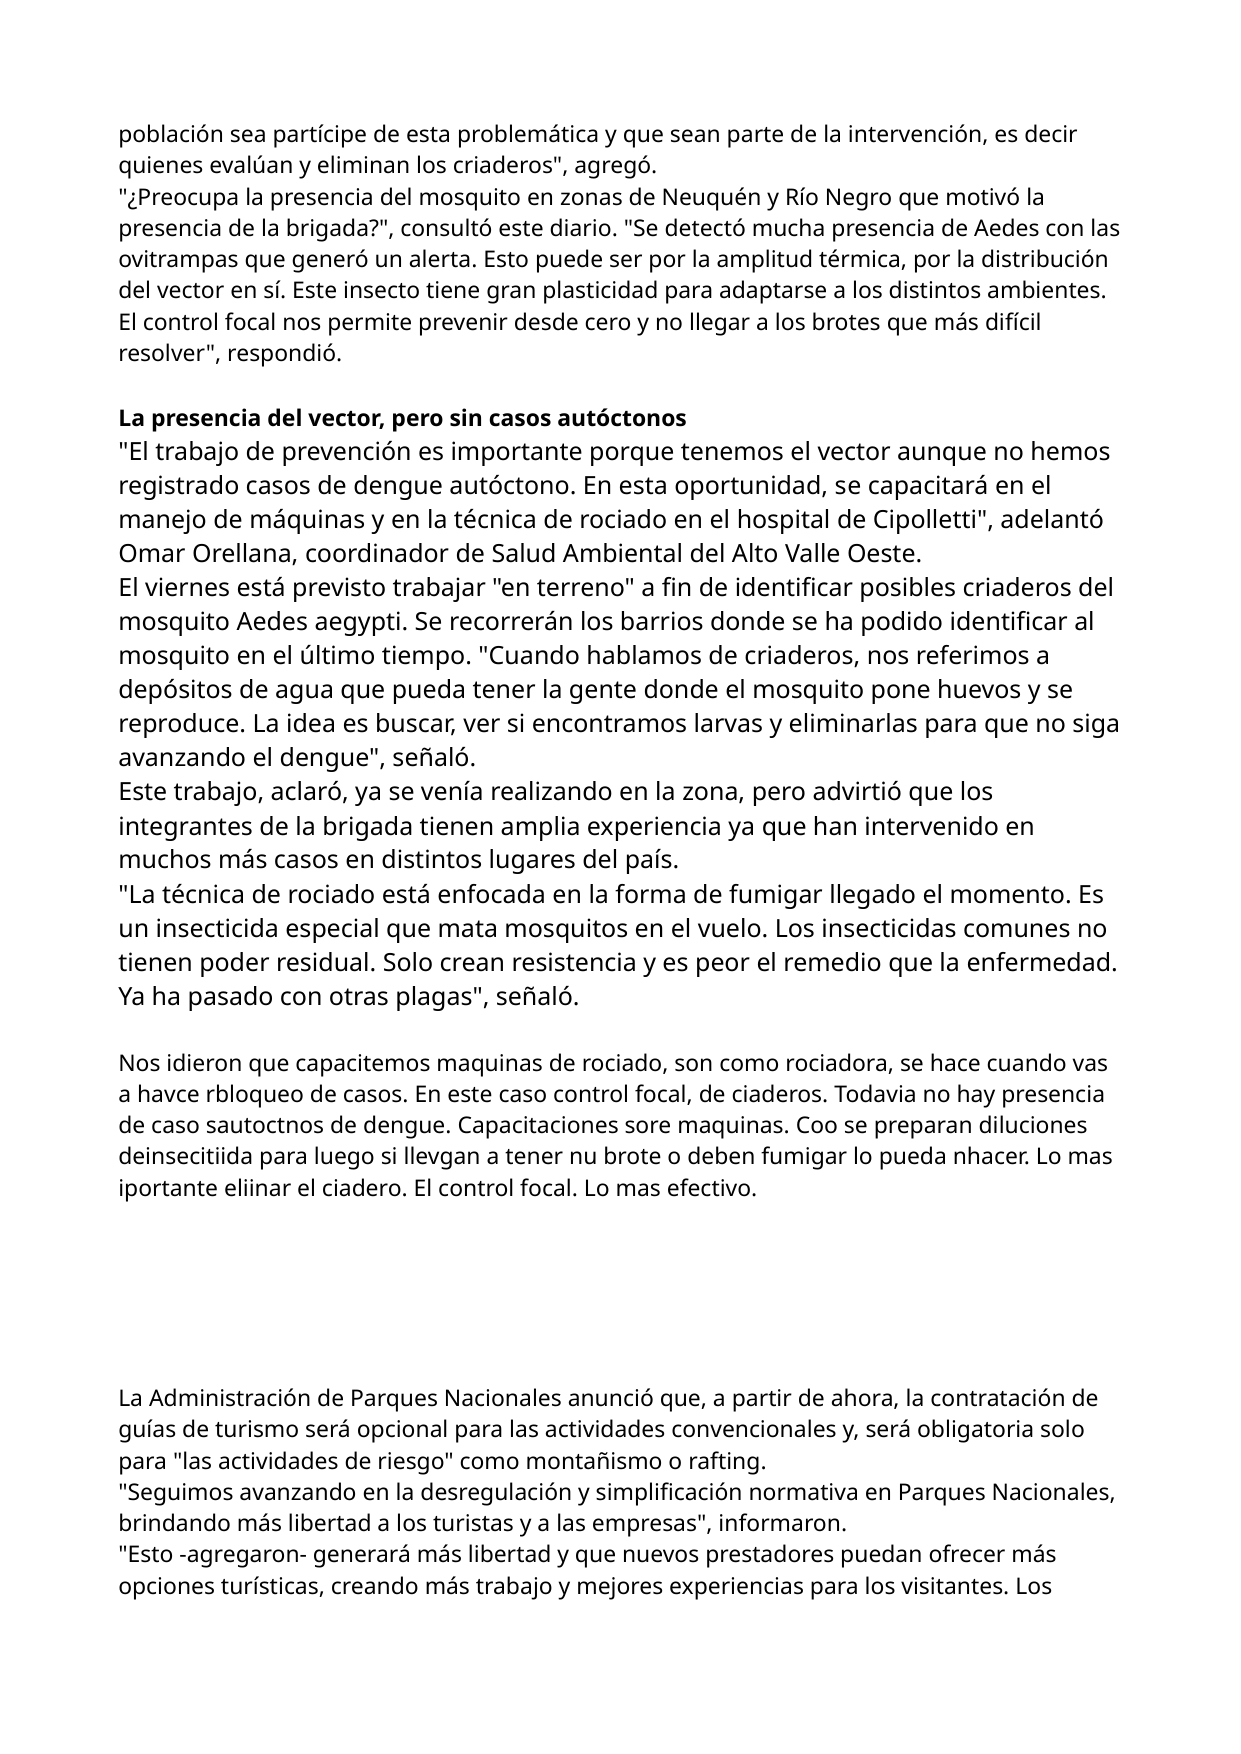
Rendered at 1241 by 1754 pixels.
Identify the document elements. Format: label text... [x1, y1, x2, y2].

text La Administración de Parques Nacionales anunció que, a partir de ahora, la contratación de guías de turismo será opcional para las actividades convencionales y, será obligatoria solo para "las actividades de riesgo" como montañismo o rafting. [118, 1382, 1122, 1476]
text "El trabajo de prevención es importante porque tenemos el vector aunque no hemos registrado casos de dengue autóctono. En esta oportunidad, se capacitará en el manejo de máquinas y en la técnica de rociado en el hospital de Cipolletti", adelantó Omar Orellana, coordinador de Salud Ambiental del Alto Valle Oeste. [118, 433, 1122, 570]
text "La técnica de rociado está enfocada en la forma de fumigar llegado el momento. Es un insecticida especial que mata mosquitos en el vuelo. Los insecticidas comunes no tienen poder residual. Solo crean resistencia y es peor el remedio que la enfermedad. Ya ha pasado con otras plagas", señaló. [118, 876, 1122, 1012]
text La presencia del vector, pero sin casos autóctonos [118, 402, 1122, 433]
text El viernes está previsto trabajar "en terreno" a fin de identificar posibles criaderos del mosquito Aedes aegypti. Se recorrerán los barrios donde se ha podido identificar al mosquito en el último tiempo. "Cuando hablamos de criaderos, nos referimos a depósitos de agua que pueda tener la gente donde el mosquito pone huevos y se reproduce. La idea es buscar, ver si encontramos larvas y eliminarlas para que no siga avanzando el dengue", señaló. [118, 570, 1122, 774]
text "Seguimos avanzando en la desregulación y simplificación normativa en Parques Nacionales, brindando más libertad a los turistas y a las empresas", informaron. [118, 1476, 1122, 1538]
text "¿Preocupa la presencia del mosquito en zonas de Neuquén y Río Negro que motivó la presencia de la brigada?", consultó este diario. "Se detectó mucha presencia de Aedes con las ovitrampas que generó un alerta. Esto puede ser por la amplitud térmica, por la distribución del vector en sí. Este insecto tiene gran plasticidad para adaptarse a los distintos ambientes. El control focal nos permite prevenir desde cero y no llegar a los brotes que más difícil resolver", respondió. [118, 181, 1122, 368]
text Nos idieron que capacitemos maquinas de rociado, son como rociadora, se hace cuando vas a havce rbloqueo de casos. En este caso control focal, de ciaderos. Todavia no hay presencia de caso sautoctnos de dengue. Capacitaciones sore maquinas. Coo se preparan diluciones deinsecitiida para luego si llevgan a tener nu brote o deben fumigar lo pueda nhacer. Lo mas iportante eliinar el ciadero. El control focal. Lo mas efectivo. [118, 1047, 1122, 1203]
text "Esto -agregaron- generará más libertad y que nuevos prestadores puedan ofrecer más opciones turísticas, creando más trabajo y mejores experiencias para los visitantes. Los [118, 1538, 1122, 1601]
text Este trabajo, aclaró, ya se venía realizando en la zona, pero advirtió que los integrantes de la brigada tienen amplia experiencia ya que han intervenido en muchos más casos en distintos lugares del país. [118, 774, 1122, 876]
text población sea partícipe de esta problemática y que sean parte de la intervención, es decir quienes evalúan y eliminan los criaderos", agregó. [118, 118, 1122, 181]
